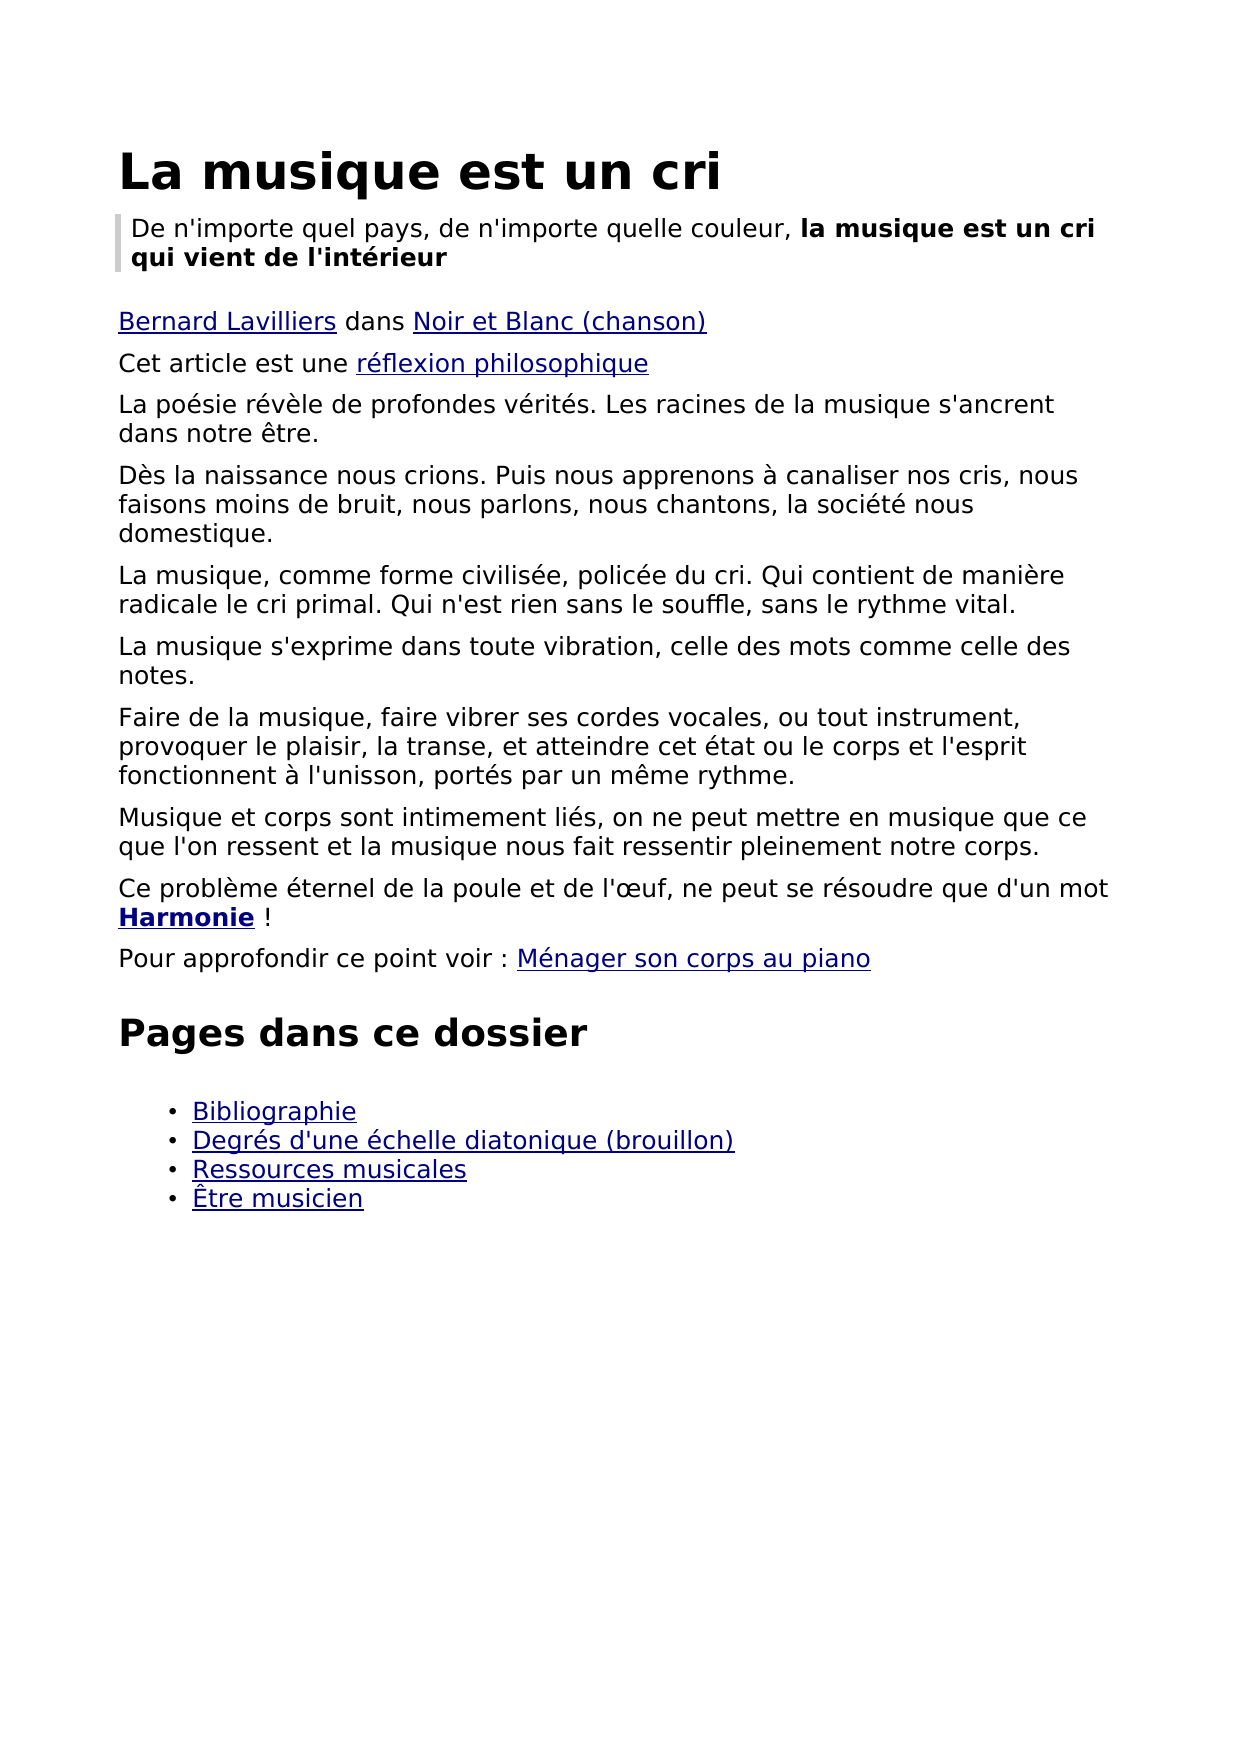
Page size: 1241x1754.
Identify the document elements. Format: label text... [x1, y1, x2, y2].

table_header De n'importe quel pays, de n'importe quelle couleur, la musique est un cri qui vient de l'intérieur [121, 214, 1122, 272]
text Pour approfondir ce point voir : Ménager son corps au piano [118, 945, 1122, 974]
list Degrés d'une échelle diatonique (brouillon) [177, 1126, 1122, 1155]
list Ressources musicales [177, 1155, 1122, 1184]
subtitle Pages dans ce dossier [118, 1011, 1122, 1055]
text La poésie révèle de profondes vérités. Les racines de la musique s'ancrent dans notre être. [118, 391, 1122, 449]
list Être musicien [177, 1184, 1122, 1214]
text Dès la naissance nous crions. Puis nous apprenons à canaliser nos cris, nous faisons moins de bruit, nous parlons, nous chantons, la société nous domestique. [118, 461, 1122, 549]
subtitle La musique est un cri [118, 143, 1122, 201]
text La musique s'exprime dans toute vibration, celle des mots comme celle des notes. [118, 632, 1122, 691]
text Ce problème éternel de la poule et de l'œuf, ne peut se résoudre que d'un mot Harmonie ! [118, 874, 1122, 932]
text Faire de la musique, faire vibrer ses cordes vocales, ou tout instrument, provoquer le plaisir, la transe, et atteindre cet état ou le corps et l'esprit fonctionnent à l'unisson, portés par un même rythme. [118, 703, 1122, 791]
list Bibliographie [177, 1097, 1122, 1126]
text Cet article est une réflexion philosophique [118, 349, 1122, 378]
text La musique, comme forme civilisée, policée du cri. Qui contient de manière radicale le cri primal. Qui n'est rien sans le souffle, sans le rythme vital. [118, 561, 1122, 620]
text Musique et corps sont intimement liés, on ne peut mettre en musique que ce que l'on ressent et la musique nous fait ressentir pleinement notre corps. [118, 803, 1122, 861]
text Bernard Lavilliers dans Noir et Blanc (chanson) [118, 307, 1122, 336]
